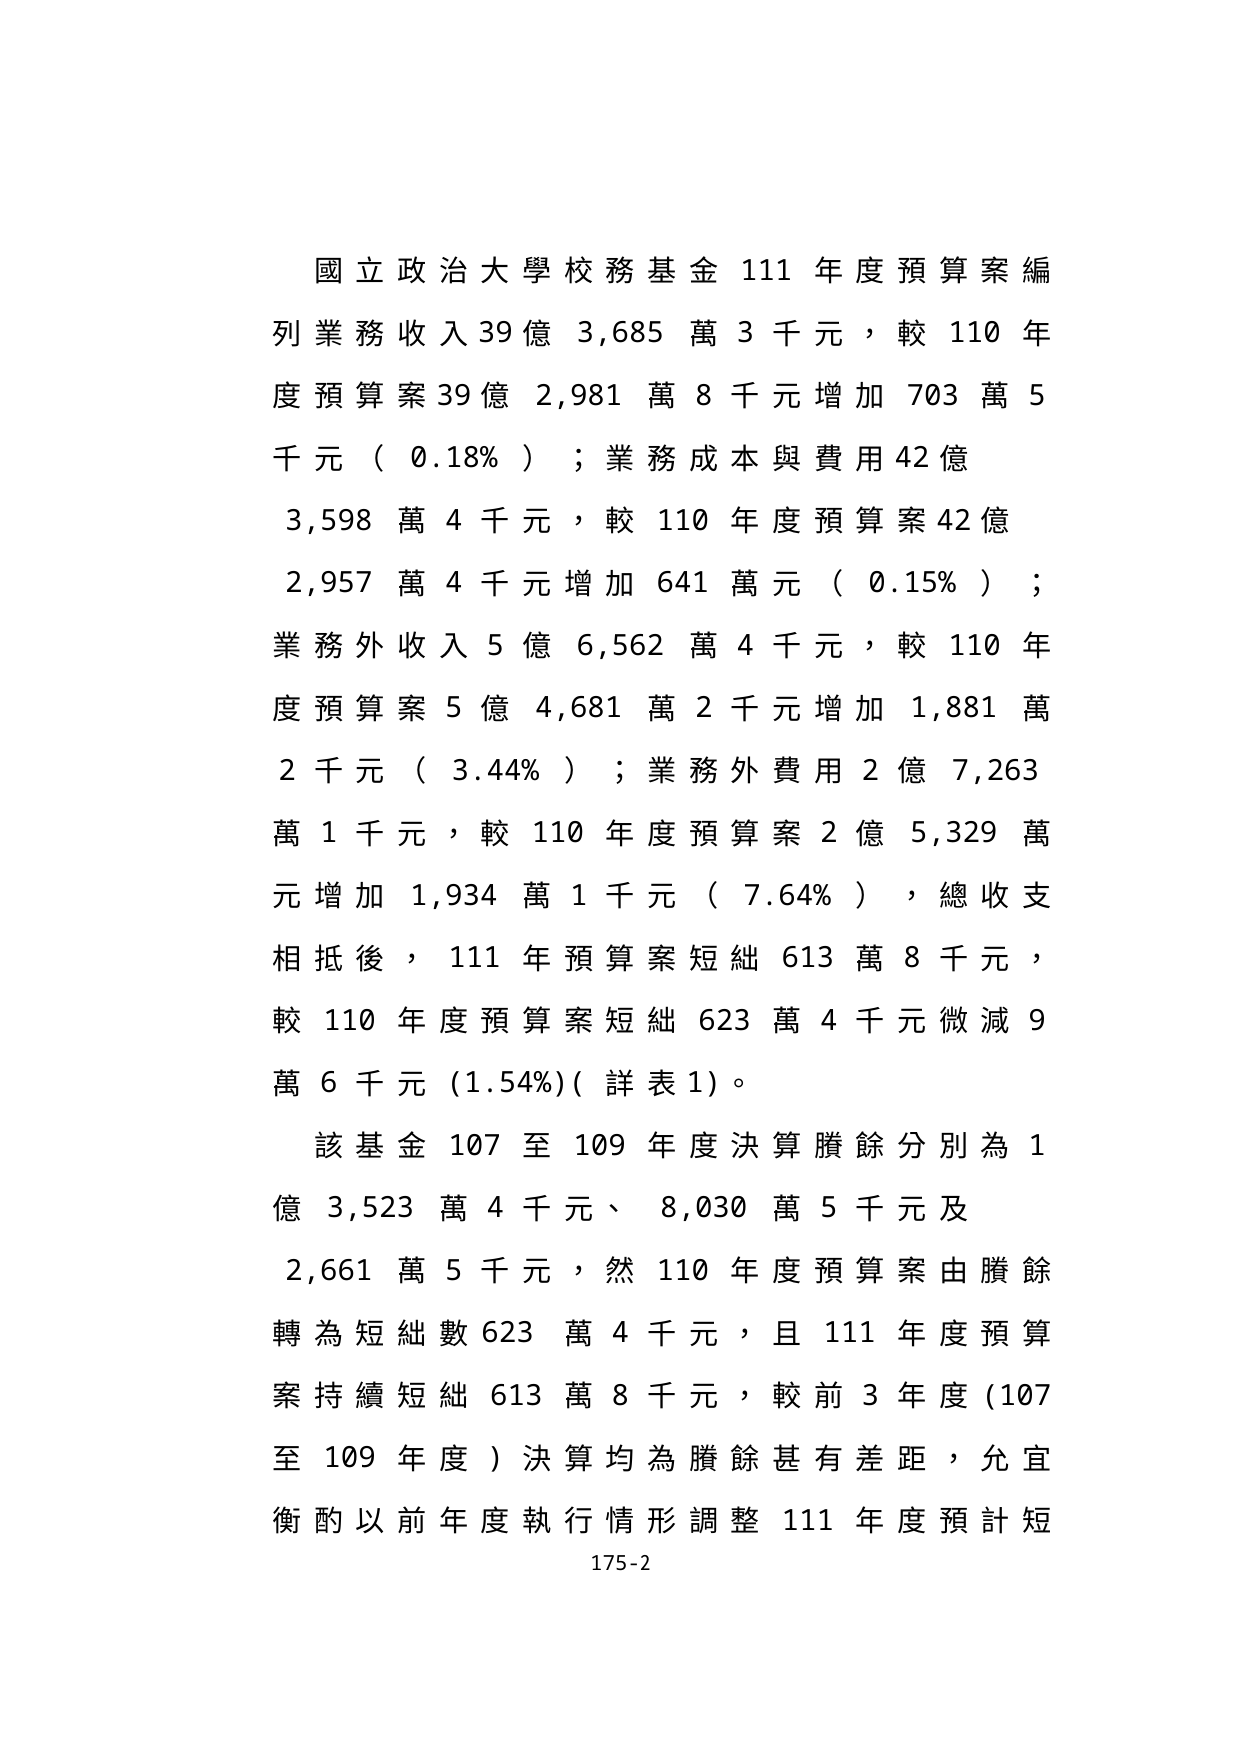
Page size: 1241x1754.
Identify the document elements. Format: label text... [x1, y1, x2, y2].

text 該基金107至109年度決算賸餘分別為1億3,523萬4千元、8,030萬5千元及2,661萬5千元，然110年度預算案由賸餘轉為短絀數623 萬4千元，且111年度預算案持續短絀613萬8千元，較前3年度(107至109年度)決算均為賸餘甚有差距，允宜衡酌以前年度執行情形調整111年度預計短 [242, 1102, 1058, 1540]
text 國立政治大學校務基金111年度預算案編列業務收入39億3,685萬3千元，較110年度預算案39億2,981萬8千元增加703萬5千元（0.18%）；業務成本與費用42億3,598萬4千元，較110年度預算案42億2,957萬4千元增加641萬元（0.15%）；業務外收入5億6,562萬4千元，較110年度預算案5億4,681萬2千元增加1,881萬2千元（3.44%）；業務外費用2億7,263萬1千元，較110年度預算案2億5,329萬元增加1,934萬1千元（7.64%），總收支相抵後，111年預算案短絀613萬8千元，較110年度預算案短絀623萬4千元微減9萬6千元(1.54%)(詳表1)。 [242, 227, 1058, 1102]
